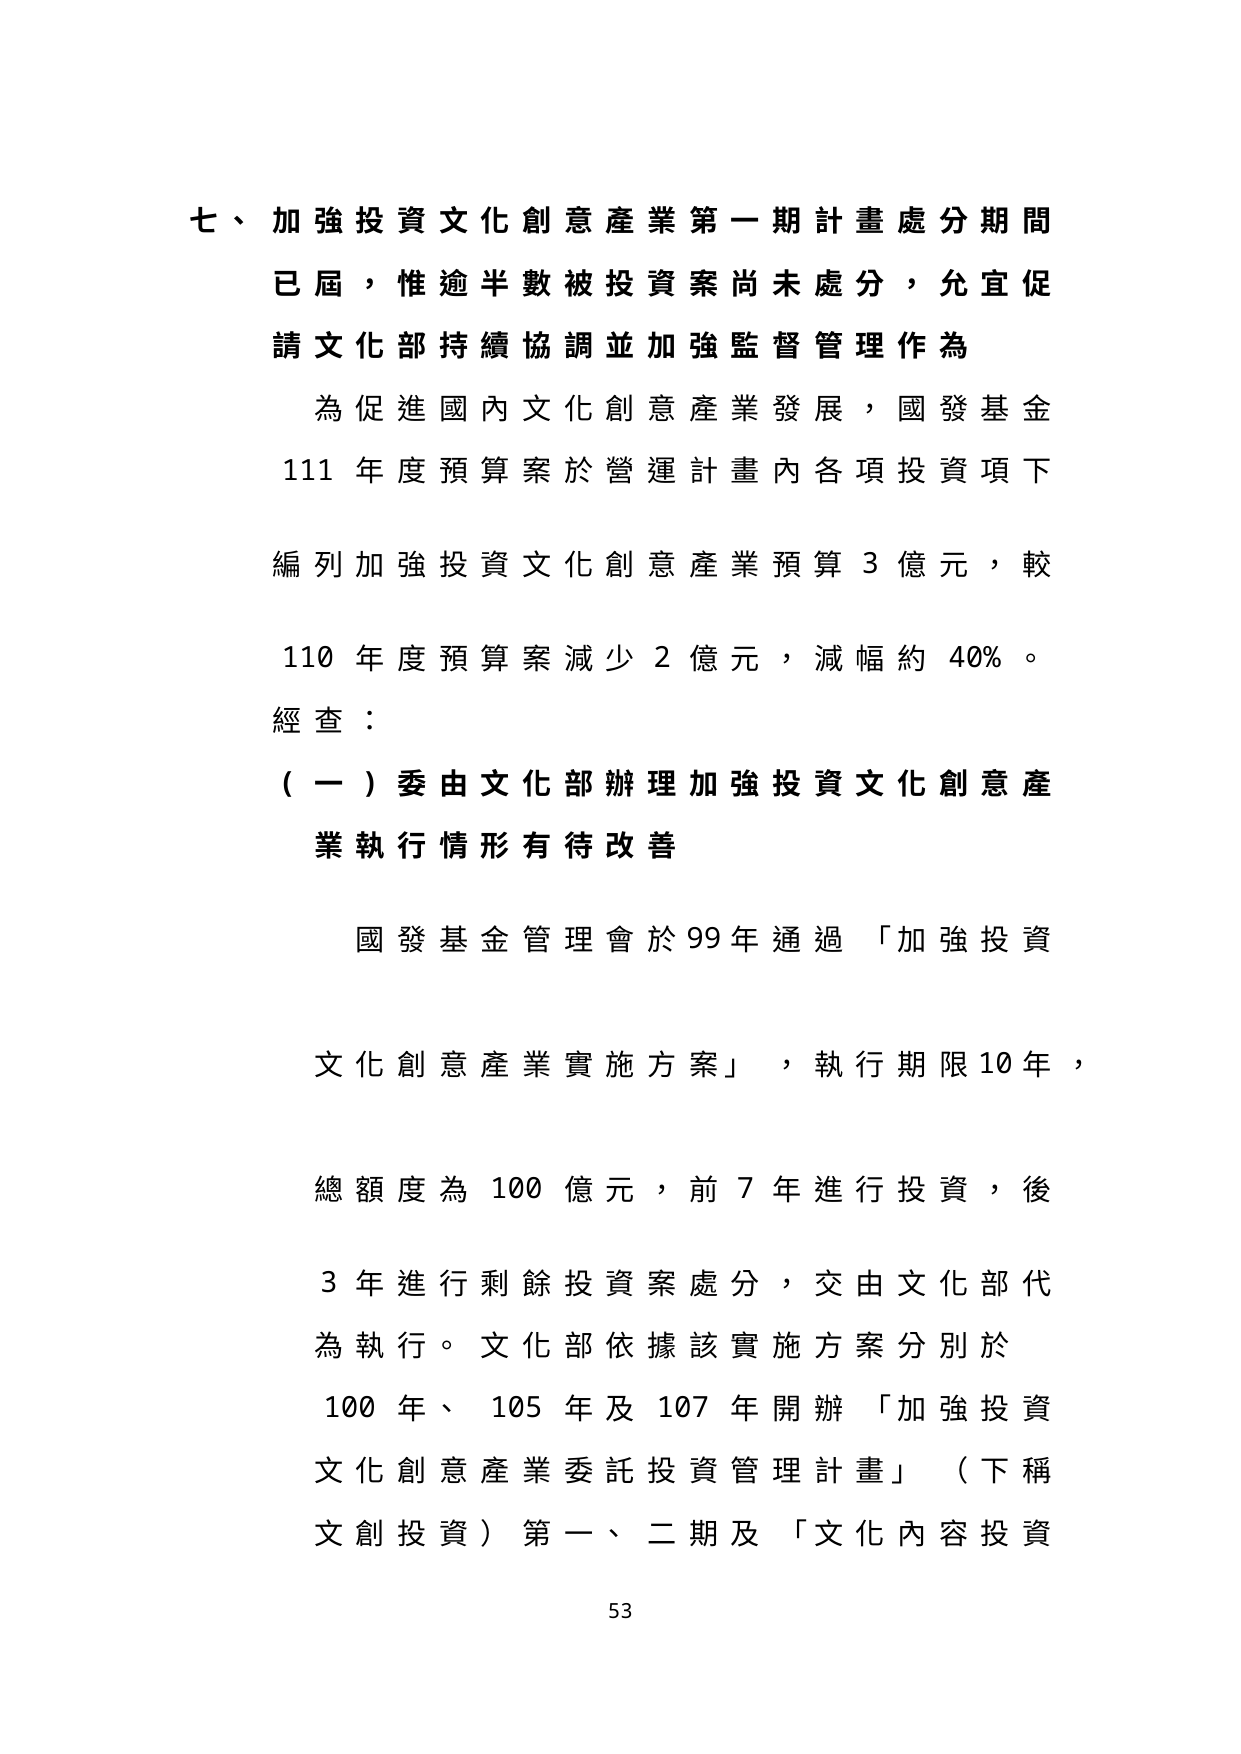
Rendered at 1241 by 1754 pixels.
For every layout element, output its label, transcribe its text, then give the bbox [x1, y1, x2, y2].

text 七、加強投資文化創意產業第一期計畫處分期間已屆，惟逾半數被投資案尚未處分，允宜促請文化部持續協調並加強監督管理作為 [183, 177, 1058, 365]
text 國發基金管理會於99年通過「加強投資文化創意產業實施方案」，執行期限10年，總額度為100億元，前7年進行投資，後3年進行剩餘投資案處分，交由文化部代為執行。文化部依據該實施方案分別於100年、105年及107年開辦「加強投資文化創意產業委託投資管理計畫」（下稱文創投資）第一、二期及「文化內容投資計畫」，匡列國發基金投資金額為文創投資第一、二期計畫共40億元，文化內容投資計畫60億元。嗣後文化內容策進院於108年5月28日成立，文化部於108年6月17日委託文策院代為執行國發基金投資管理業務。 [271, 865, 1058, 1552]
text 為促進國內文化創意產業發展，國發基金111年度預算案於營運計畫內各項投資項下編列加強投資文化創意產業預算3億元，較110年度預算案減少2億元，減幅約40%。經查： [242, 365, 1058, 740]
text (一)委由文化部辦理加強投資文化創意產業執行情形有待改善 [242, 740, 1058, 865]
